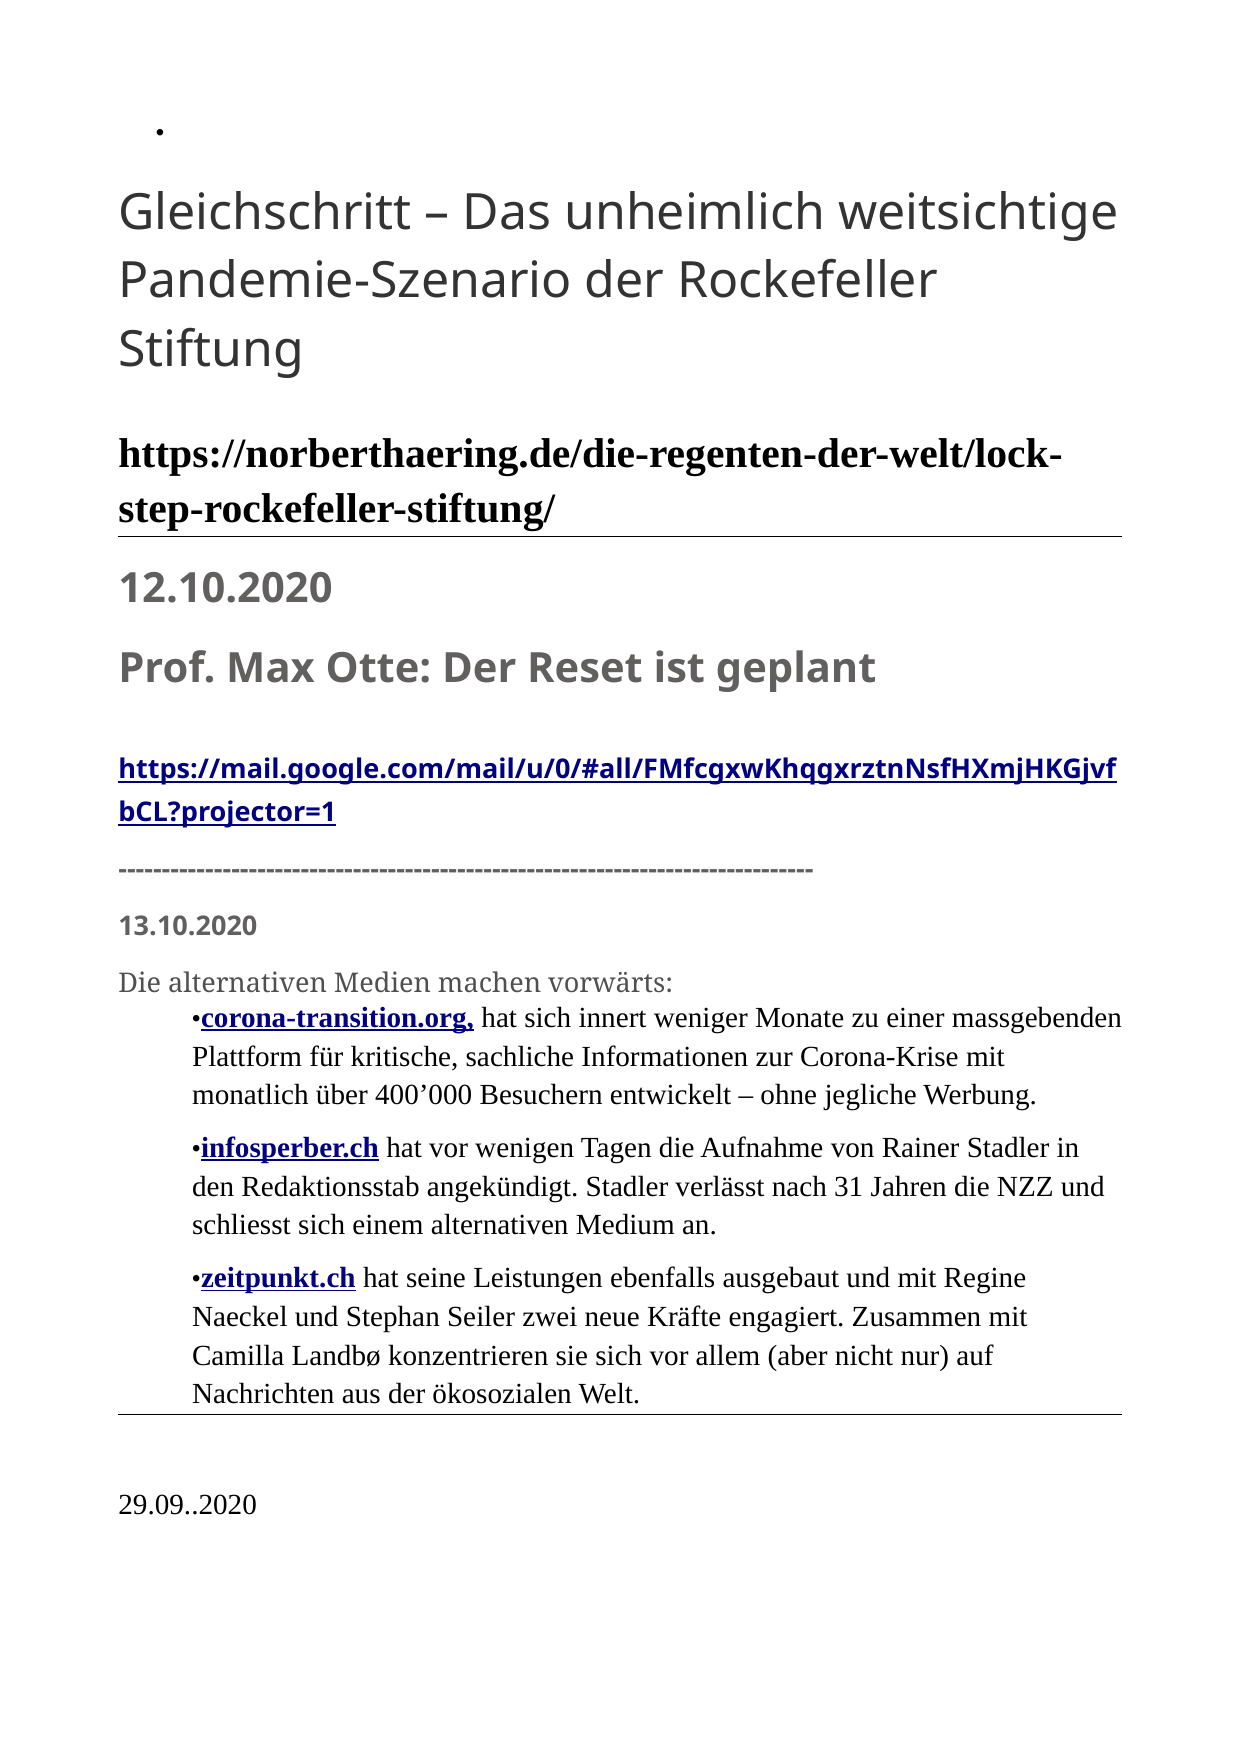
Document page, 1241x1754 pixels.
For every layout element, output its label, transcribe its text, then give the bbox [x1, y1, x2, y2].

text -------------------------------------------------------------------------------- [118, 849, 1122, 886]
text Prof. Max Otte: Der Reset ist geplant [118, 637, 1122, 694]
list zeitpunkt.ch hat seine Leistungen ebenfalls ausgebaut und mit Regine Naeckel und Stephan Seiler zwei neue Kräfte engagiert. Zusammen mit Camilla Landbø konzentrieren sie sich vor allem (aber nicht nur) auf Nachrichten aus der ökosozialen Welt. [118, 1261, 1122, 1414]
text https://norberthaering.de/die-regenten-der-welt/lock-step-rockefeller-stiftung/ [118, 428, 1122, 536]
list infosperber.ch hat vor wenigen Tagen die Aufnahme von Rainer Stadler in den Redaktionsstab angekündigt. Stadler verlässt nach 31 Jahren die NZZ und schliesst sich einem alternativen Medium an. [118, 1130, 1122, 1241]
text https://mail.google.com/mail/u/0/#all/FMfcgxwKhqgxrztnNsfHXmjHKGjvfbCL?projector=1 [118, 717, 1122, 829]
text 12.10.2020 [118, 558, 1122, 614]
subtitle Gleichschritt – Das unheimlich weitsichtige Pandemie-Szenario der Rockefeller Stiftung [118, 176, 1122, 381]
text Die alternativen Medien machen vorwärts: [118, 963, 1122, 1000]
text 13.10.2020 [118, 906, 1122, 943]
text 29.09..2020 [118, 1487, 1122, 1521]
list corona-transition.org, hat sich innert weniger Monate zu einer massgebenden Plattform für kritische, sachliche Informationen zur Corona-Krise mit monatlich über 400’000 Besuchern entwickelt – ohne jegliche Werbung. [118, 1000, 1122, 1111]
